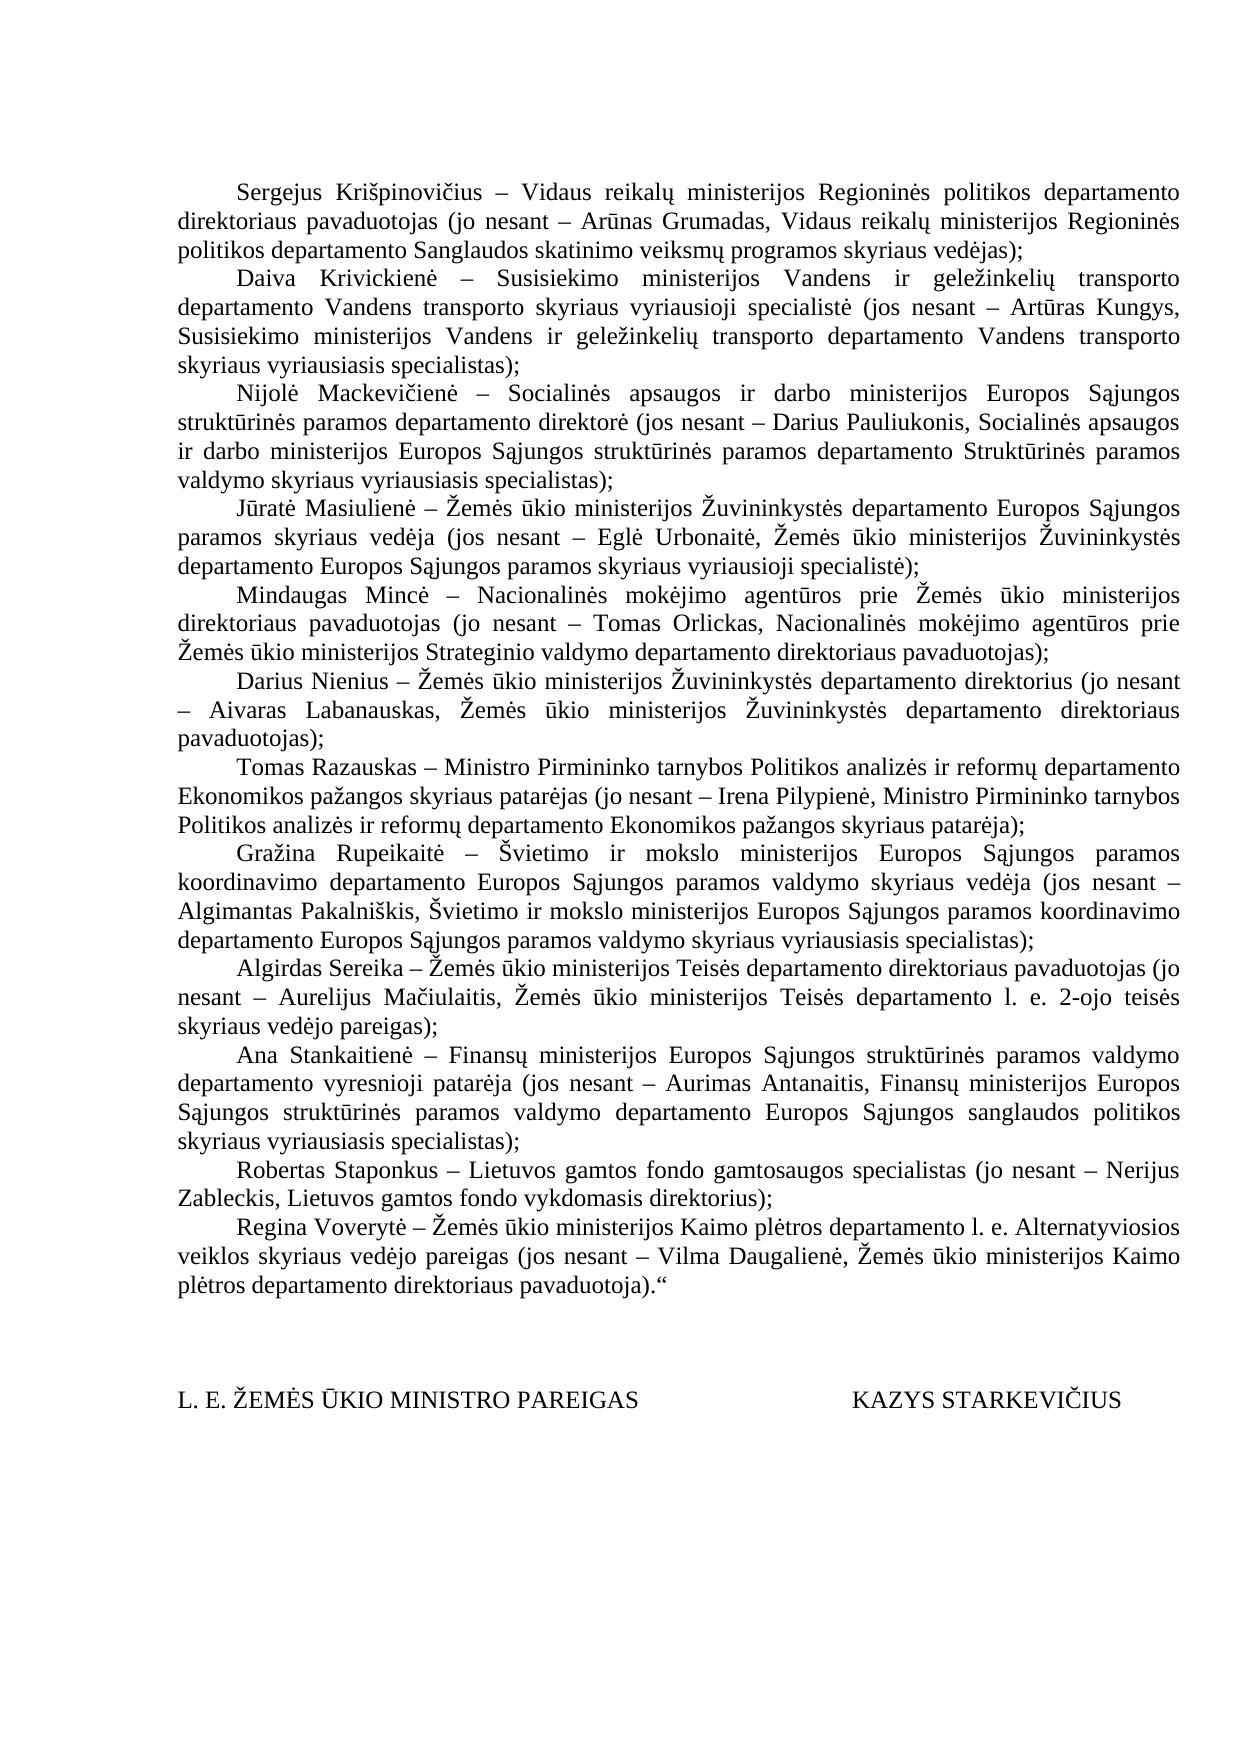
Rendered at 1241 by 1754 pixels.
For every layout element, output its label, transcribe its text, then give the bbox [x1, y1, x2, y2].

text Daiva Krivickienė – Susisiekimo ministerijos Vandens ir geležinkelių transporto departamento Vandens transporto skyriaus vyriausioji specialistė (jos nesant – Artūras Kungys, Susisiekimo ministerijos Vandens ir geležinkelių transporto departamento Vandens transporto skyriaus vyriausiasis specialistas); [177, 263, 1181, 378]
text Ana Stankaitienė – Finansų ministerijos Europos Sąjungos struktūrinės paramos valdymo departamento vyresnioji patarėja (jos nesant – Aurimas Antanaitis, Finansų ministerijos Europos Sąjungos struktūrinės paramos valdymo departamento Europos Sąjungos sanglaudos politikos skyriaus vyriausiasis specialistas); [177, 1040, 1181, 1155]
text Algirdas Sereika – Žemės ūkio ministerijos Teisės departamento direktoriaus pavaduotojas (jo nesant – Aurelijus Mačiulaitis, Žemės ūkio ministerijos Teisės departamento l. e. 2-ojo teisės skyriaus vedėjo pareigas); [177, 953, 1181, 1040]
text Robertas Staponkus – Lietuvos gamtos fondo gamtosaugos specialistas (jo nesant – Nerijus Zableckis, Lietuvos gamtos fondo vykdomasis direktorius); [177, 1155, 1181, 1212]
text Nijolė Mackevičienė – Socialinės apsaugos ir darbo ministerijos Europos Sąjungos struktūrinės paramos departamento direktorė (jos nesant – Darius Pauliukonis, Socialinės apsaugos ir darbo ministerijos Europos Sąjungos struktūrinės paramos departamento Struktūrinės paramos valdymo skyriaus vyriausiasis specialistas); [177, 378, 1181, 493]
text Tomas Razauskas – Ministro Pirmininko tarnybos Politikos analizės ir reformų departamento Ekonomikos pažangos skyriaus patarėjas (jo nesant – Irena Pilypienė, Ministro Pirmininko tarnybos Politikos analizės ir reformų departamento Ekonomikos pažangos skyriaus patarėja); [177, 752, 1181, 838]
text L. e. žemės ūkio ministro pareigas Kazys Starkevičius [177, 1385, 1181, 1413]
text Darius Nienius – Žemės ūkio ministerijos Žuvininkystės departamento direktorius (jo nesant – Aivaras Labanauskas, Žemės ūkio ministerijos Žuvininkystės departamento direktoriaus pavaduotojas); [177, 666, 1181, 752]
text Gražina Rupeikaitė – Švietimo ir mokslo ministerijos Europos Sąjungos paramos koordinavimo departamento Europos Sąjungos paramos valdymo skyriaus vedėja (jos nesant – Algimantas Pakalniškis, Švietimo ir mokslo ministerijos Europos Sąjungos paramos koordinavimo departamento Europos Sąjungos paramos valdymo skyriaus vyriausiasis specialistas); [177, 838, 1181, 953]
text Mindaugas Mincė – Nacionalinės mokėjimo agentūros prie Žemės ūkio ministerijos direktoriaus pavaduotojas (jo nesant – Tomas Orlickas, Nacionalinės mokėjimo agentūros prie Žemės ūkio ministerijos Strateginio valdymo departamento direktoriaus pavaduotojas); [177, 580, 1181, 666]
text Regina Voverytė – Žemės ūkio ministerijos Kaimo plėtros departamento l. e. Alternatyviosios veiklos skyriaus vedėjo pareigas (jos nesant – Vilma Daugalienė, Žemės ūkio ministerijos Kaimo plėtros departamento direktoriaus pavaduotoja).“ [177, 1212, 1181, 1298]
text Jūratė Masiulienė – Žemės ūkio ministerijos Žuvininkystės departamento Europos Sąjungos paramos skyriaus vedėja (jos nesant – Eglė Urbonaitė, Žemės ūkio ministerijos Žuvininkystės departamento Europos Sąjungos paramos skyriaus vyriausioji specialistė); [177, 493, 1181, 580]
text Sergejus Krišpinovičius – Vidaus reikalų ministerijos Regioninės politikos departamento direktoriaus pavaduotojas (jo nesant – Arūnas Grumadas, Vidaus reikalų ministerijos Regioninės politikos departamento Sanglaudos skatinimo veiksmų programos skyriaus vedėjas); [177, 177, 1181, 263]
